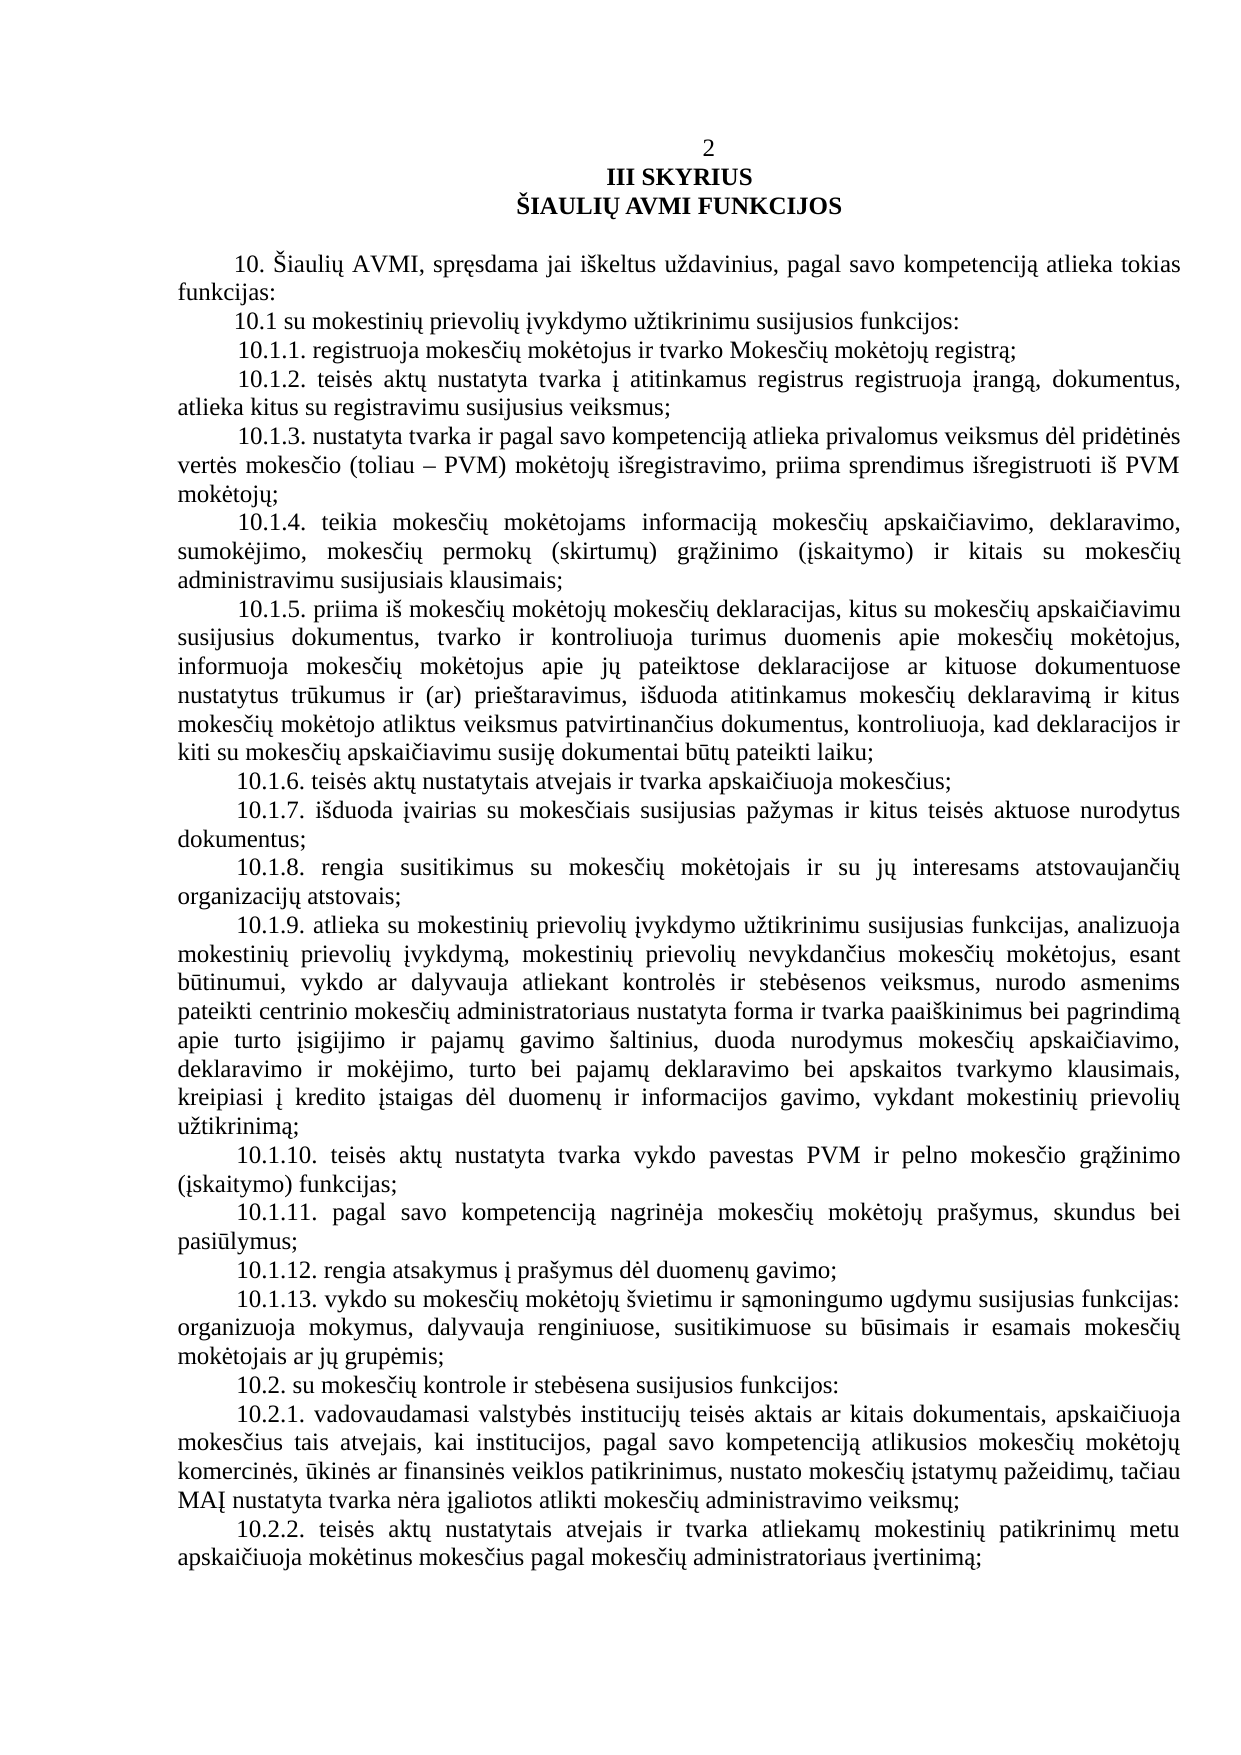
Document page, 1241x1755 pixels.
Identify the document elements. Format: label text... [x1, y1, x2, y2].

text 10.1.2. teisės aktų nustatyta tvarka į atitinkamus registrus registruoja įrangą, dokumentus, atlieka kitus su registravimu susijusius veiksmus; [177, 364, 1181, 421]
text 10.1.9. atlieka su mokestinių prievolių įvykdymo užtikrinimu susijusias funkcijas, analizuoja mokestinių prievolių įvykdymą, mokestinių prievolių nevykdančius mokesčių mokėtojus, esant būtinumui, vykdo ar dalyvauja atliekant kontrolės ir stebėsenos veiksmus, nurodo asmenims pateikti centrinio mokesčių administratoriaus nustatyta forma ir tvarka paaiškinimus bei pagrindimą apie turto įsigijimo ir pajamų gavimo šaltinius, duoda nurodymus mokesčių apskaičiavimo, deklaravimo ir mokėjimo, turto bei pajamų deklaravimo bei apskaitos tvarkymo klausimais, kreipiasi į kredito įstaigas dėl duomenų ir informacijos gavimo, vykdant mokestinių prievolių užtikrinimą; [177, 910, 1181, 1140]
text 10.1.1. registruoja mokesčių mokėtojus ir tvarko Mokesčių mokėtojų registrą; [177, 335, 1181, 364]
text 10.1.3. nustatyta tvarka ir pagal savo kompetenciją atlieka privalomus veiksmus dėl pridėtinės vertės mokesčio (toliau – PVM) mokėtojų išregistravimo, priima sprendimus išregistruoti iš PVM mokėtojų; [177, 421, 1181, 507]
text Šiaulių AVMI funkcijos [177, 191, 1181, 220]
text 10.1.7. išduoda įvairias su mokesčiais susijusias pažymas ir kitus teisės aktuose nurodytus dokumentus; [177, 795, 1181, 852]
text 10.1.5. priima iš mokesčių mokėtojų mokesčių deklaracijas, kitus su mokesčių apskaičiavimu susijusius dokumentus, tvarko ir kontroliuoja turimus duomenis apie mokesčių mokėtojus, informuoja mokesčių mokėtojus apie jų pateiktose deklaracijose ar kituose dokumentuose nustatytus trūkumus ir (ar) prieštaravimus, išduoda atitinkamus mokesčių deklaravimą ir kitus mokesčių mokėtojo atliktus veiksmus patvirtinančius dokumentus, kontroliuoja, kad deklaracijos ir kiti su mokesčių apskaičiavimu susiję dokumentai būtų pateikti laiku; [177, 594, 1181, 766]
text 10.1.12. rengia atsakymus į prašymus dėl duomenų gavimo; [177, 1255, 1181, 1284]
text 10.1.8. rengia susitikimus su mokesčių mokėtojais ir su jų interesams atstovaujančių organizacijų atstovais; [177, 852, 1181, 910]
text 10.2.1. vadovaudamasi valstybės institucijų teisės aktais ar kitais dokumentais, apskaičiuoja mokesčius tais atvejais, kai institucijos, pagal savo kompetenciją atlikusios mokesčių mokėtojų komercinės, ūkinės ar finansinės veiklos patikrinimus, nustato mokesčių įstatymų pažeidimų, tačiau MAĮ nustatyta tvarka nėra įgaliotos atlikti mokesčių administravimo veiksmų; [177, 1399, 1181, 1514]
text 10.1.4. teikia mokesčių mokėtojams informaciją mokesčių apskaičiavimo, deklaravimo, sumokėjimo, mokesčių permokų (skirtumų) grąžinimo (įskaitymo) ir kitais su mokesčių administravimu susijusiais klausimais; [177, 507, 1181, 594]
text 10.2. su mokesčių kontrole ir stebėsena susijusios funkcijos: [177, 1370, 1181, 1399]
text 10.1.10. teisės aktų nustatyta tvarka vykdo pavestas PVM ir pelno mokesčio grąžinimo (įskaitymo) funkcijas; [177, 1140, 1181, 1197]
text 10.2.2. teisės aktų nustatytais atvejais ir tvarka atliekamų mokestinių patikrinimų metu apskaičiuoja mokėtinus mokesčius pagal mokesčių administratoriaus įvertinimą; [177, 1514, 1181, 1571]
text 10.1.13. vykdo su mokesčių mokėtojų švietimu ir sąmoningumo ugdymu susijusias funkcijas: organizuoja mokymus, dalyvauja renginiuose, susitikimuose su būsimais ir esamais mokesčių mokėtojais ar jų grupėmis; [177, 1284, 1181, 1370]
text 10.1.6. teisės aktų nustatytais atvejais ir tvarka apskaičiuoja mokesčius; [177, 766, 1181, 795]
text 10. Šiaulių AVMI, spręsdama jai iškeltus uždavinius, pagal savo kompetenciją atlieka tokias funkcijas: [177, 249, 1181, 306]
text 10.1.11. pagal savo kompetenciją nagrinėja mokesčių mokėtojų prašymus, skundus bei pasiūlymus; [177, 1197, 1181, 1255]
text 10.1 su mokestinių prievolių įvykdymo užtikrinimu susijusios funkcijos: [177, 306, 1181, 335]
text III skyrius [177, 162, 1181, 191]
